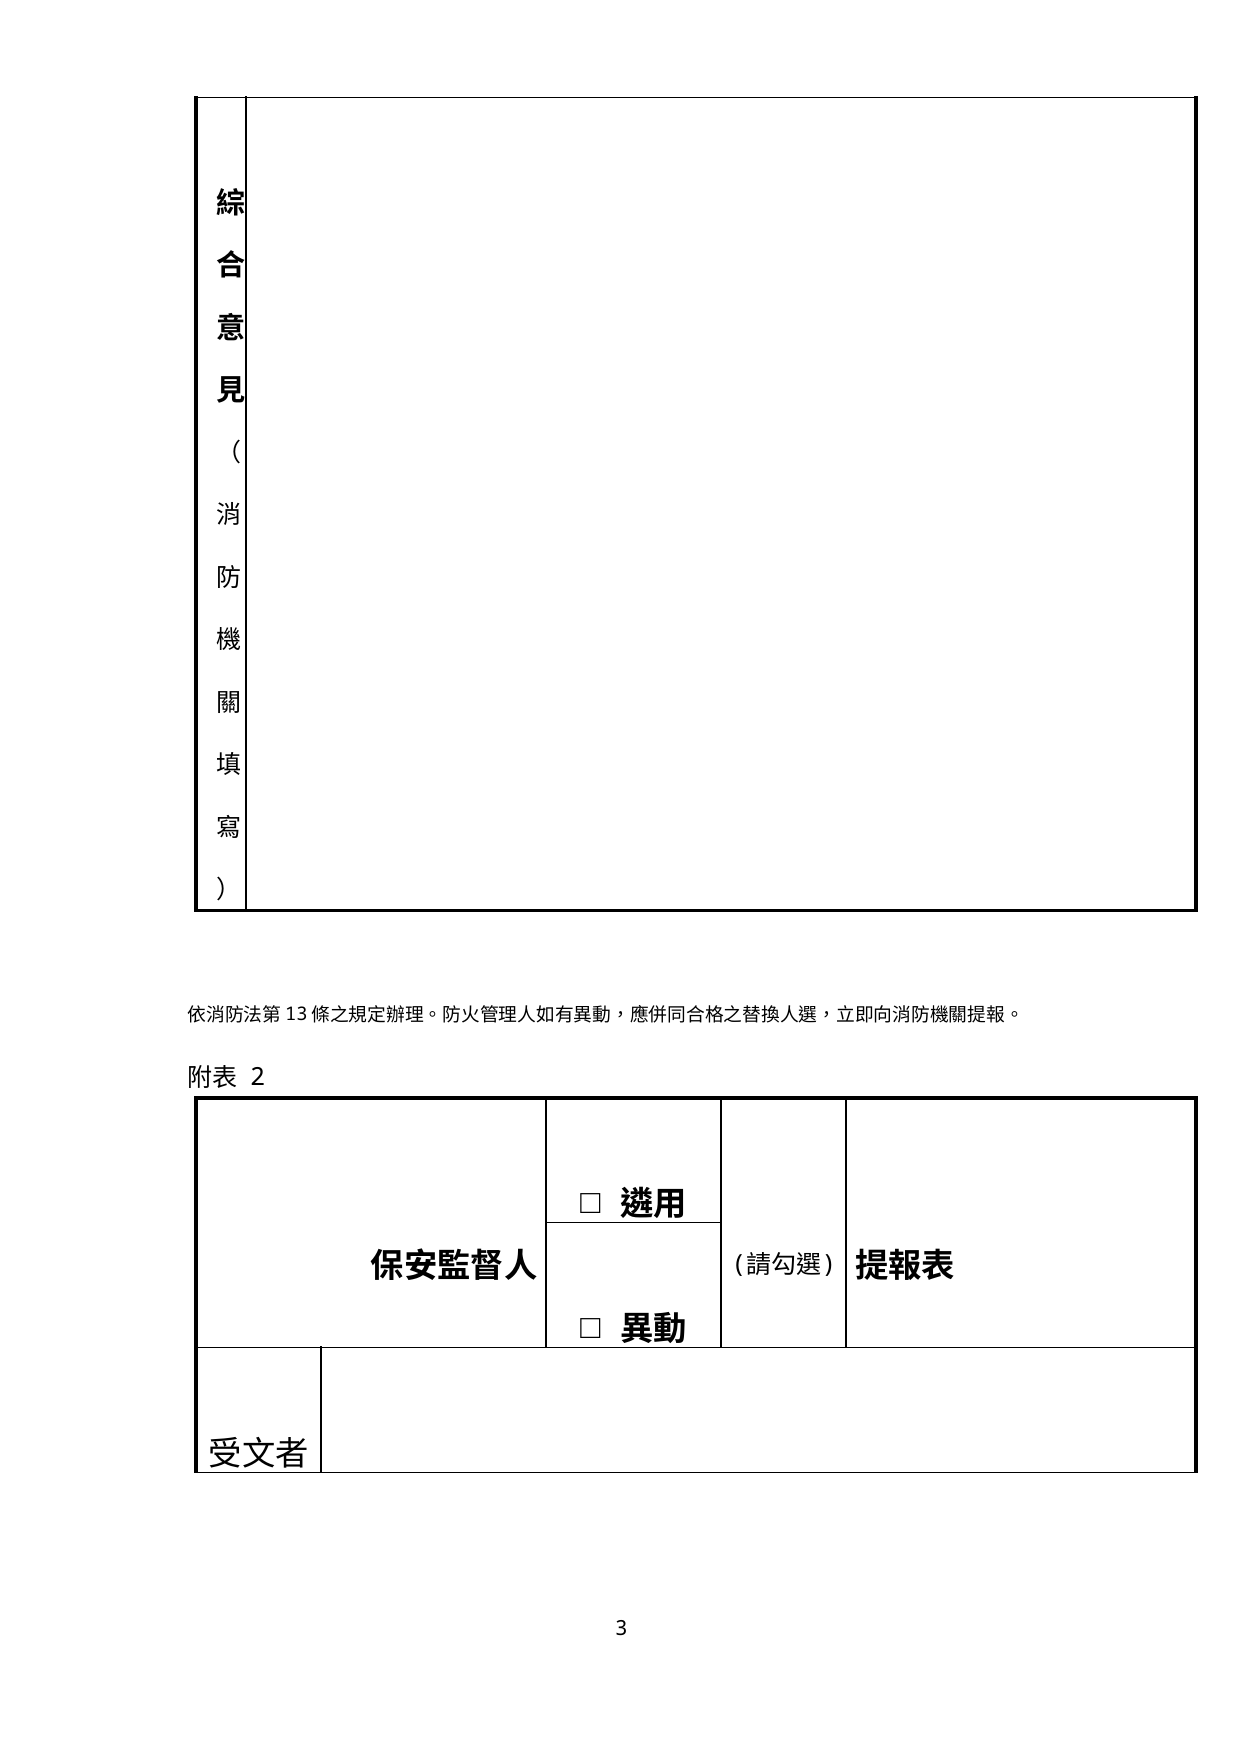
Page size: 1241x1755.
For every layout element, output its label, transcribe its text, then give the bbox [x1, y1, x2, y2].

table_header 提報表 [847, 1100, 1194, 1346]
table_cell [322, 1348, 1194, 1471]
text 附表 2 [187, 1034, 1053, 1096]
table_header (請勾選) [722, 1100, 845, 1346]
table_cell 綜合意見（消防機關填寫） [198, 98, 245, 909]
table_cell □ 異動 [547, 1223, 720, 1346]
table_cell [247, 98, 1194, 909]
table_header □ 遴用 [547, 1100, 720, 1221]
table_cell 受文者 [198, 1348, 320, 1471]
table_header 保安監督人 [198, 1100, 545, 1346]
text 依消防法第13條之規定辦理。防火管理人如有異動，應併同合格之替換人選，立即向消防機關提報。 [187, 971, 1053, 1034]
